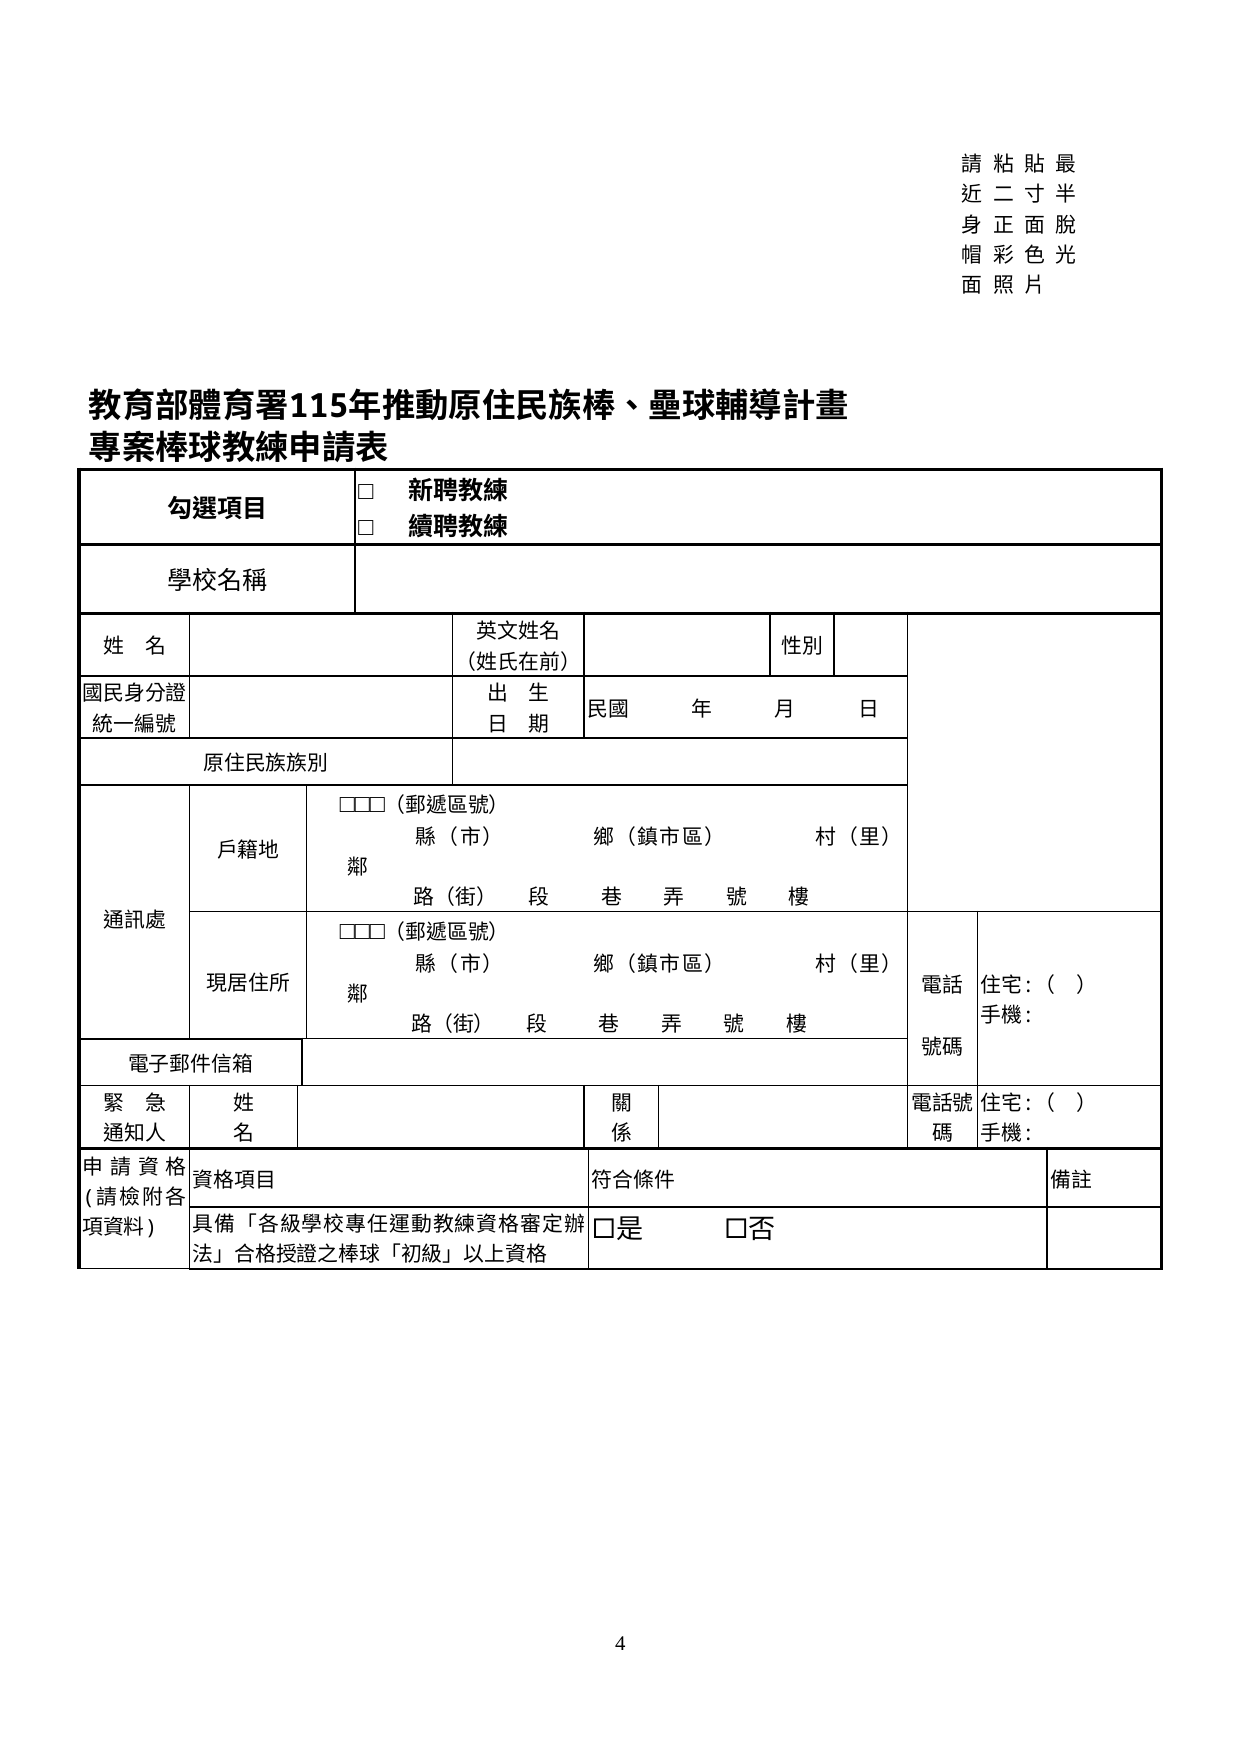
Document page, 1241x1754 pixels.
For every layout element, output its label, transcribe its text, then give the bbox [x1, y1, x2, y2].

table_cell 姓 名 [81, 615, 189, 675]
table_cell 申請資格(請檢附各項資料) [81, 1150, 189, 1268]
table_cell 原住民族族別 [81, 739, 452, 784]
table_cell 電子郵件信箱 [81, 1040, 301, 1085]
table_cell 關 係 [585, 1086, 658, 1147]
table_cell [835, 615, 907, 675]
table_cell 符合條件 [589, 1150, 1046, 1206]
table_cell 資格項目 [190, 1150, 588, 1206]
table_cell 學校名稱 [81, 546, 354, 612]
table_cell 戶籍地 [190, 786, 306, 911]
table_cell [585, 615, 769, 675]
table_cell 電話號碼 [908, 1086, 977, 1147]
table_cell 姓 名 [190, 1086, 297, 1147]
table_header 勾選項目 [81, 471, 354, 543]
table_cell 住宅:（ ） 手機: [978, 912, 1160, 1085]
table_cell 備註 [1048, 1150, 1160, 1206]
table_cell 住宅:（ ） 手機: [978, 1086, 1160, 1147]
table_cell [659, 1086, 907, 1147]
table_cell 國民身分證統一編號 [81, 677, 189, 737]
table_header □ 新聘教練 □ 續聘教練 [356, 471, 1160, 543]
table_cell 電話 號碼 [908, 912, 977, 1085]
table_cell [190, 677, 452, 737]
table_cell [453, 739, 907, 784]
table_cell 具備「各級學校專任運動教練資格審定辦法」合格授證之棒球「初級」以上資格 [190, 1208, 588, 1268]
table_cell [1048, 1208, 1160, 1268]
text 教育部體育署115年推動原住民族棒、壘球輔導計畫 [89, 384, 1152, 426]
table_cell 性別 [771, 615, 833, 675]
text 專案棒球教練申請表 [89, 426, 1152, 467]
table_cell 通訊處 [81, 786, 189, 1037]
table_cell 英文姓名 （姓氏在前） [453, 615, 583, 675]
table_cell 是 否 [589, 1208, 1046, 1268]
table_cell [298, 1086, 583, 1147]
table_cell [908, 675, 1160, 737]
table_cell □□□（郵遞區號） 縣（市） 鄉（鎮市區） 村（里） 鄰 路（街） 段 巷 弄 號 樓 [307, 786, 907, 911]
table_cell 民國 年 月 日 [585, 677, 907, 737]
table_cell [908, 737, 1160, 784]
table_cell [190, 615, 452, 675]
table_cell [303, 1039, 907, 1085]
table_cell [908, 615, 1160, 675]
table_cell [356, 546, 1160, 612]
table_cell 出 生 日 期 [453, 677, 583, 737]
table_cell □□□（郵遞區號） 縣（市） 鄉（鎮市區） 村（里） 鄰 路（街） 段 巷 弄 號 樓 [307, 912, 907, 1037]
table_cell 緊 急 通知人 [81, 1086, 189, 1147]
table_cell 現居住所 [190, 912, 306, 1037]
table_cell [908, 784, 1160, 911]
